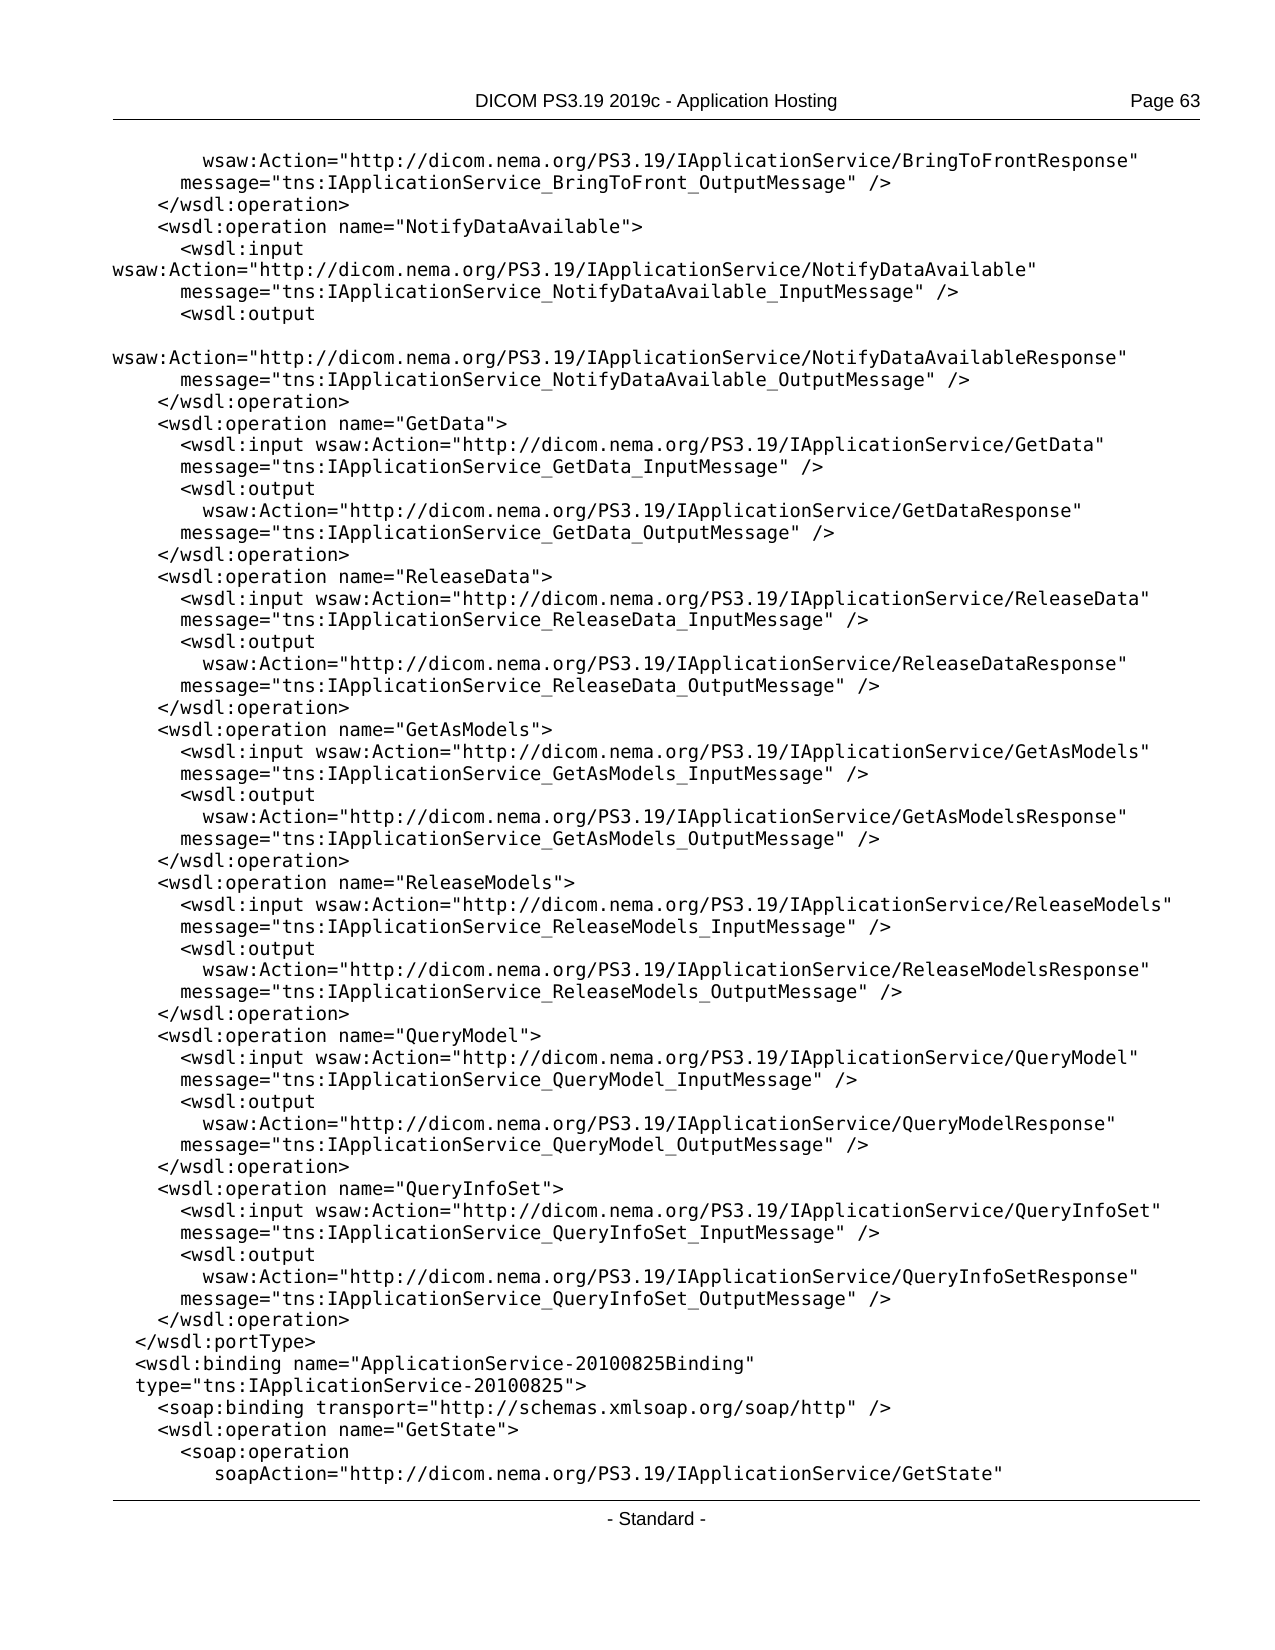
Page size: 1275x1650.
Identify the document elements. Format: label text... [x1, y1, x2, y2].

text wsaw:Action="http://dicom.nema.org/PS3.19/IApplicationService/BringToFrontResponse" message="tns:IApplicationService_BringToFront_OutputMessage" /> </wsdl:operation> <wsdl:operation name="NotifyDataAvailable"> <wsdl:input wsaw:Action="http://dicom.nema.org/PS3.19/IApplicationService/NotifyDataAvailable" message="tns:IApplicationService_NotifyDataAvailable_InputMessage" /> <wsdl:output wsaw:Action="http://dicom.nema.org/PS3.19/IApplicationService/NotifyDataAvailableResponse" message="tns:IApplicationService_NotifyDataAvailable_OutputMessage" /> </wsdl:operation> <wsdl:operation name="GetData"> <wsdl:input wsaw:Action="http://dicom.nema.org/PS3.19/IApplicationService/GetData" message="tns:IApplicationService_GetData_InputMessage" /> <wsdl:output wsaw:Action="http://dicom.nema.org/PS3.19/IApplicationService/GetDataResponse" message="tns:IApplicationService_GetData_OutputMessage" /> </wsdl:operation> <wsdl:operation name="ReleaseData"> <wsdl:input wsaw:Action="http://dicom.nema.org/PS3.19/IApplicationService/ReleaseData" message="tns:IApplicationService_ReleaseData_InputMessage" /> <wsdl:output wsaw:Action="http://dicom.nema.org/PS3.19/IApplicationService/ReleaseDataResponse" message="tns:IApplicationService_ReleaseData_OutputMessage" /> </wsdl:operation> <wsdl:operation name="GetAsModels"> <wsdl:input wsaw:Action="http://dicom.nema.org/PS3.19/IApplicationService/GetAsModels" message="tns:IApplicationService_GetAsModels_InputMessage" /> <wsdl:output wsaw:Action="http://dicom.nema.org/PS3.19/IApplicationService/GetAsModelsResponse" message="tns:IApplicationService_GetAsModels_OutputMessage" /> </wsdl:operation> <wsdl:operation name="ReleaseModels"> <wsdl:input wsaw:Action="http://dicom.nema.org/PS3.19/IApplicationService/ReleaseModels" message="tns:IApplicationService_ReleaseModels_InputMessage" /> <wsdl:output wsaw:Action="http://dicom.nema.org/PS3.19/IApplicationService/ReleaseModelsResponse" message="tns:IApplicationService_ReleaseModels_OutputMessage" /> </wsdl:operation> <wsdl:operation name="QueryModel"> <wsdl:input wsaw:Action="http://dicom.nema.org/PS3.19/IApplicationService/QueryModel" message="tns:IApplicationService_QueryModel_InputMessage" /> <wsdl:output wsaw:Action="http://dicom.nema.org/PS3.19/IApplicationService/QueryModelResponse" message="tns:IApplicationService_QueryModel_OutputMessage" /> </wsdl:operation> <wsdl:operation name="QueryInfoSet"> <wsdl:input wsaw:Action="http://dicom.nema.org/PS3.19/IApplicationService/QueryInfoSet" message="tns:IApplicationService_QueryInfoSet_InputMessage" /> <wsdl:output wsaw:Action="http://dicom.nema.org/PS3.19/IApplicationService/QueryInfoSetResponse" message="tns:IApplicationService_QueryInfoSet_OutputMessage" /> </wsdl:operation> </wsdl:portType> <wsdl:binding name="ApplicationService-20100825Binding" type="tns:IApplicationService-20100825"> <soap:binding transport="http://schemas.xmlsoap.org/soap/http" /> <wsdl:operation name="GetState"> <soap:operation soapAction="http://dicom.nema.org/PS3.19/IApplicationService/GetState" [112, 150, 1200, 1484]
